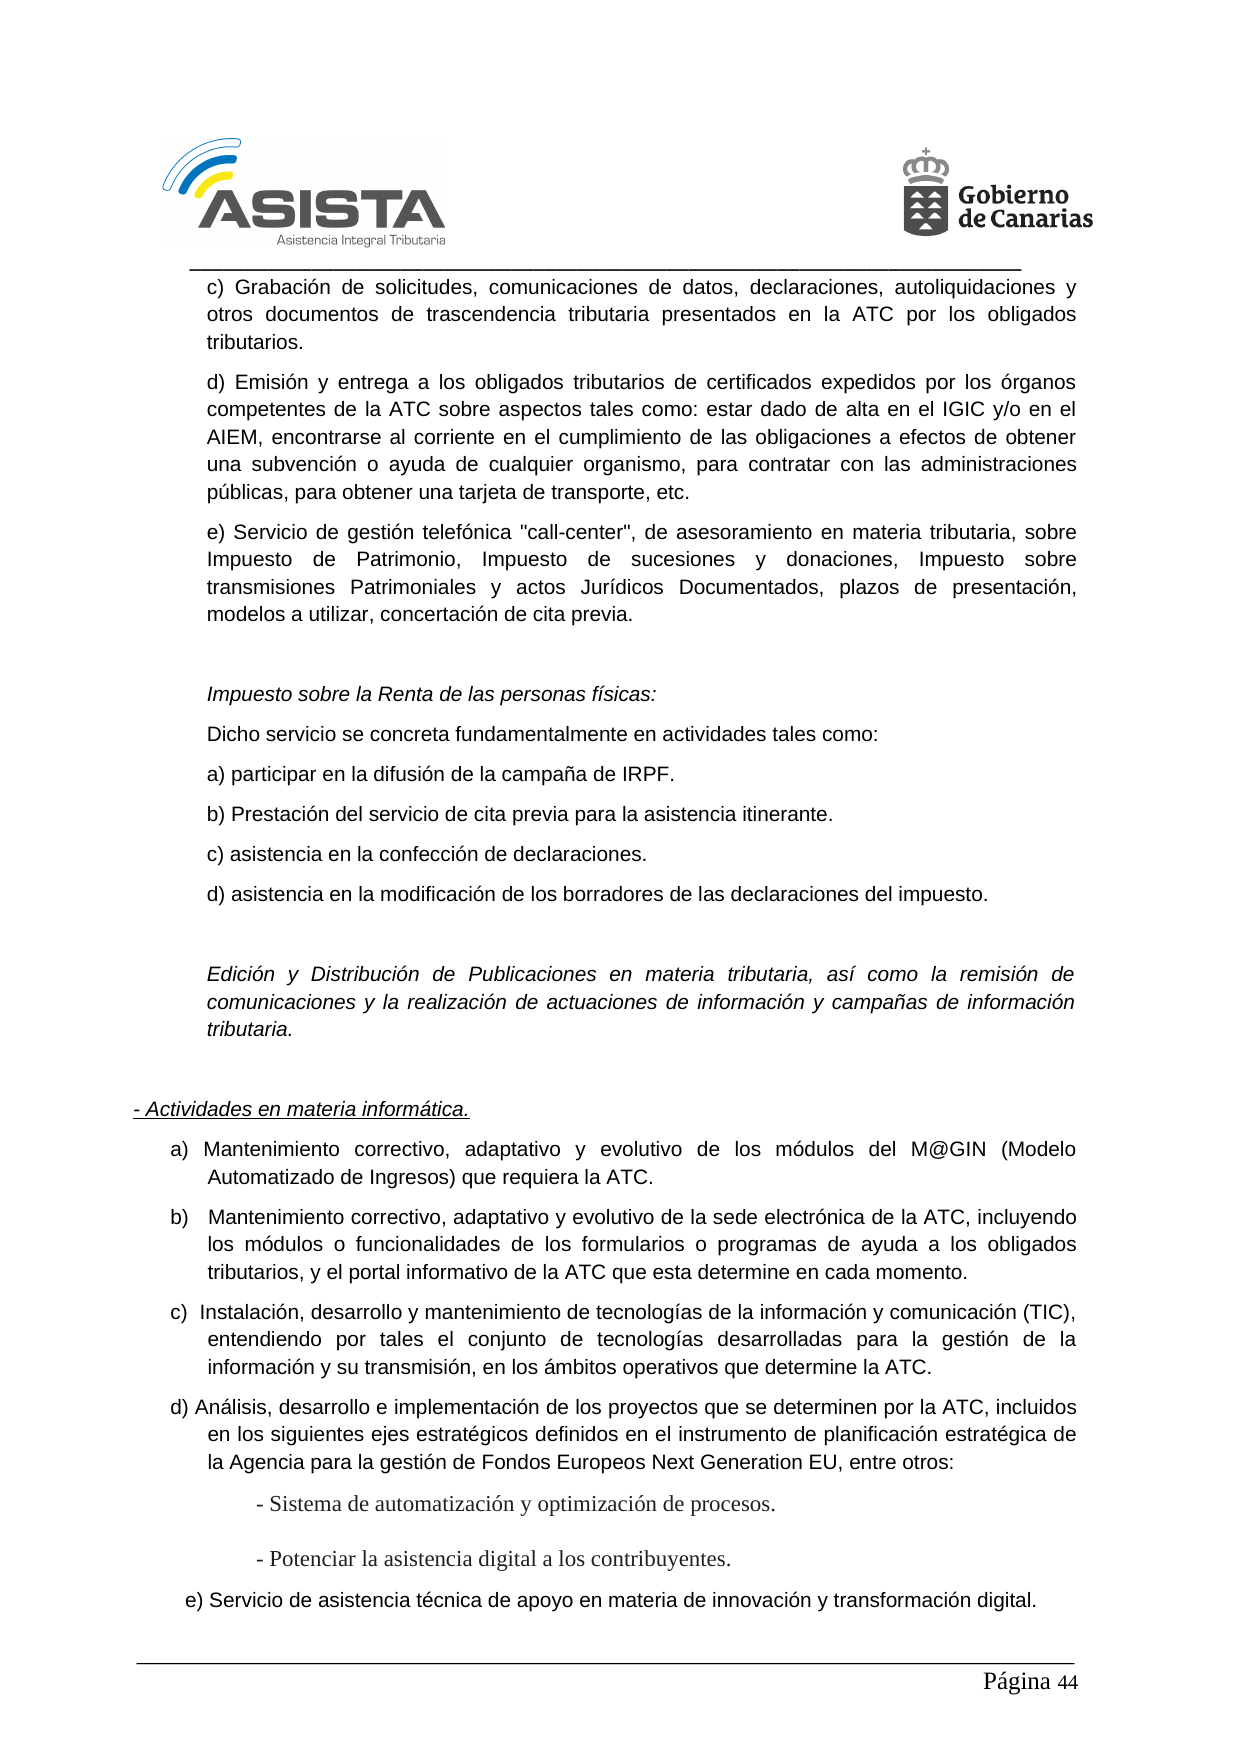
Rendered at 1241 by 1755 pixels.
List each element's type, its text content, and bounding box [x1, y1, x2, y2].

text Dicho servicio se concreta fundamentalmente en actividades tales como: [133, 722, 1078, 746]
text - Potenciar la asistencia digital a los contribuyentes. [207, 1545, 1078, 1572]
text d) Emisión y entrega a los obligados tributarios de certificados expedidos por los órganos competentes de la ATC sobre aspectos tales como: estar dado de alta en el IGIC y/o en el AIEM, encontrarse al corriente en el cumplimiento de las obligaciones a efectos de obtener una subvención o ayuda de cualquier organismo, para contratar con las administraciones públicas, para obtener una tarjeta de transporte, etc. [207, 370, 1078, 504]
text c) Instalación, desarrollo y mantenimiento de tecnologías de la información y comunicación (TIC), entendiendo por tales el conjunto de tecnologías desarrolladas para la gestión de la información y su transmisión, en los ámbitos operativos que determine la ATC. [170, 1300, 1078, 1379]
text b) Prestación del servicio de cita previa para la asistencia itinerante. [133, 802, 1078, 826]
text - Sistema de automatización y optimización de procesos. [220, 1490, 990, 1516]
text a) Mantenimiento correctivo, adaptativo y evolutivo de los módulos del M@GIN (Modelo Automatizado de Ingresos) que requiera la ATC. [170, 1137, 1078, 1189]
text b) Mantenimiento correctivo, adaptativo y evolutivo de la sede electrónica de la ATC, incluyendo los módulos o funcionalidades de los formularios o programas de ayuda a los obligados tributarios, y el portal informativo de la ATC que esta determine en cada momento. [170, 1205, 1078, 1284]
text - Actividades en materia informática. [133, 1097, 1078, 1121]
text e) Servicio de gestión telefónica "call-center", de asesoramiento en materia tributaria, sobre Impuesto de Patrimonio, Impuesto de sucesiones y donaciones, Impuesto sobre transmisiones Patrimoniales y actos Jurídicos Documentados, plazos de presentación, modelos a utilizar, concertación de cita previa. [207, 520, 1078, 626]
text c) Grabación de solicitudes, comunicaciones de datos, declaraciones, autoliquidaciones y otros documentos de trascendencia tributaria presentados en la ATC por los obligados tributarios. [207, 275, 1078, 354]
text Impuesto sobre la Renta de las personas físicas: [133, 682, 1078, 706]
text c) asistencia en la confección de declaraciones. [133, 842, 1078, 866]
text d) Análisis, desarrollo e implementación de los proyectos que se determinen por la ATC, incluidos en los siguientes ejes estratégicos definidos en el instrumento de planificación estratégica de la Agencia para la gestión de Fondos Europeos Next Generation EU, entre otros: [170, 1395, 1078, 1474]
text e) Servicio de asistencia técnica de apoyo en materia de innovación y transformación digital. [133, 1588, 1078, 1612]
text Edición y Distribución de Publicaciones en materia tributaria, así como la remisión de comunicaciones y la realización de actuaciones de información y campañas de información tributaria. [207, 962, 1078, 1041]
text d) asistencia en la modificación de los borradores de las declaraciones del impuesto. [133, 882, 1078, 906]
text a) participar en la difusión de la campaña de IRPF. [133, 762, 1078, 786]
